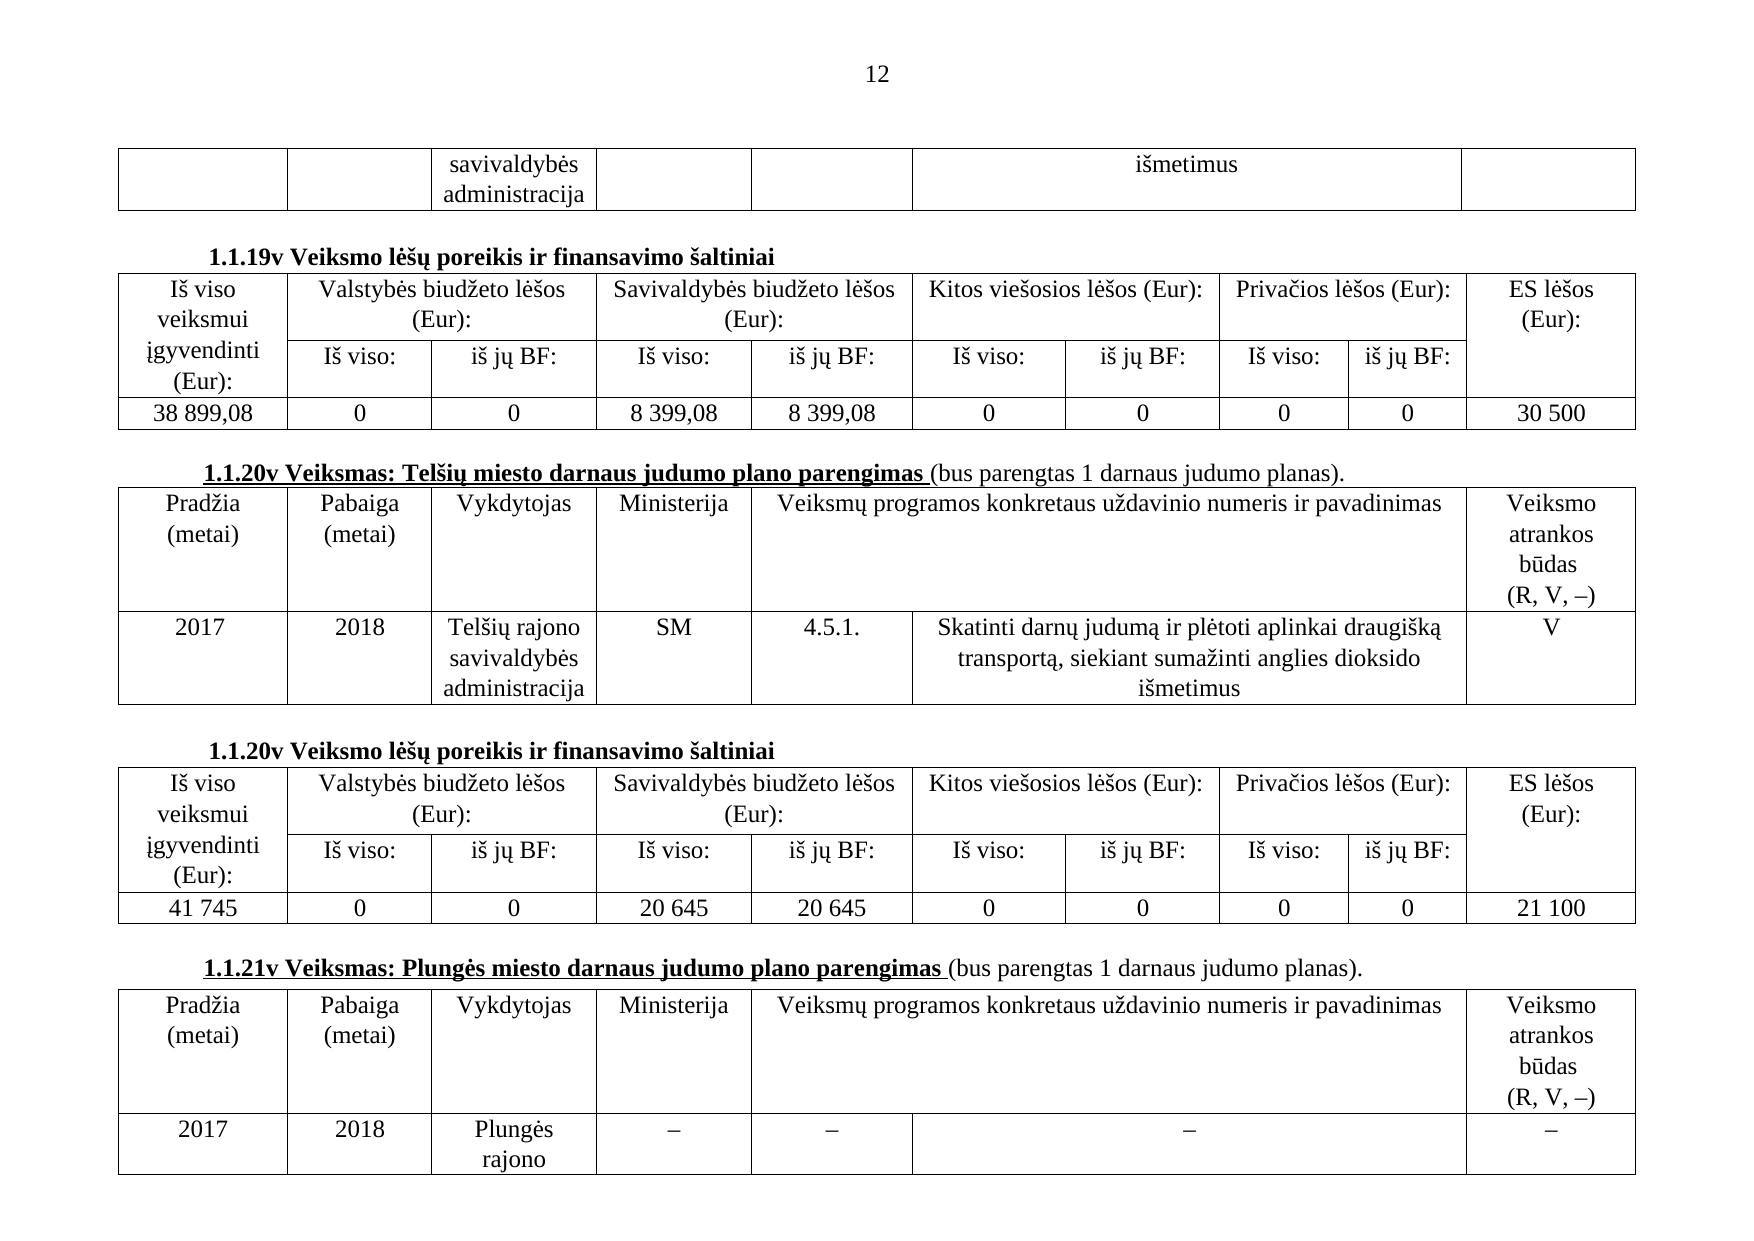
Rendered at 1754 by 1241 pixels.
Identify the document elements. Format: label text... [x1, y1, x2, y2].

table_cell [288, 149, 431, 210]
table_cell iš jų BF: [752, 341, 912, 397]
table_cell Veiksmo atrankos būdas (R, V, –) [1467, 990, 1635, 1113]
table_cell 0 [913, 893, 1065, 923]
table_cell Veiksmo atrankos būdas (R, V, –) [1467, 488, 1635, 611]
table_cell Skatinti darnų judumą ir plėtoti aplinkai draugišką transportą, siekiant sumažinti anglies dioksido išmetimus [913, 612, 1466, 704]
table_cell 0 [432, 398, 596, 428]
table_cell Iš viso: [288, 341, 431, 397]
table_cell [597, 149, 751, 210]
table_cell SM [597, 612, 751, 704]
table_cell Kitos viešosios lėšos (Eur): [913, 768, 1219, 834]
table_cell Iš viso veiksmui įgyvendinti (Eur): [119, 274, 287, 397]
table_cell iš jų BF: [1066, 835, 1219, 892]
table_cell 38 899,08 [119, 398, 287, 428]
table_cell V [1467, 612, 1635, 704]
table_cell iš jų BF: [1066, 341, 1219, 397]
table_cell Vykdytojas [432, 990, 596, 1113]
table_cell Iš viso: [1220, 835, 1348, 892]
table_cell iš jų BF: [432, 341, 596, 397]
table_cell 0 [288, 893, 431, 923]
table_cell Valstybės biudžeto lėšos (Eur): [288, 274, 596, 340]
table_cell Iš viso veiksmui įgyvendinti (Eur): [119, 768, 287, 892]
table_cell Veiksmų programos konkretaus uždavinio numeris ir pavadinimas [752, 990, 1466, 1113]
table_cell 2018 [288, 1114, 431, 1173]
table_cell Ministerija [597, 990, 751, 1113]
table_cell Vykdytojas [432, 488, 596, 611]
table_cell Pabaiga (metai) [288, 488, 431, 611]
table_cell Pradžia (metai) [119, 488, 287, 611]
table_cell 20 645 [597, 893, 751, 923]
table_cell [1462, 149, 1635, 210]
table_cell 0 [288, 398, 431, 428]
table_cell Telšių rajono savivaldybės administracija [432, 612, 596, 704]
table_cell [119, 149, 287, 210]
table_cell 0 [913, 398, 1065, 428]
table_cell 0 [1220, 398, 1348, 428]
table_cell 0 [1220, 893, 1348, 923]
table_cell [118, 705, 1636, 736]
table_cell 0 [1066, 398, 1219, 428]
table_cell – [913, 1114, 1466, 1173]
table_cell Iš viso: [913, 835, 1065, 892]
table_cell – [597, 1114, 751, 1173]
table_cell Ministerija [597, 488, 751, 611]
table_cell Plungės rajono [432, 1114, 596, 1173]
table_cell Privačios lėšos (Eur): [1220, 768, 1466, 834]
table_cell 8 399,08 [597, 398, 751, 428]
table_cell Savivaldybės biudžeto lėšos (Eur): [597, 274, 912, 340]
table_cell ES lėšos (Eur): [1467, 768, 1635, 892]
table_cell [752, 149, 912, 210]
table_cell Iš viso: [288, 835, 431, 892]
table_cell 0 [432, 893, 596, 923]
table_cell 20 645 [752, 893, 912, 923]
table_cell 1.1.20v Veiksmas: Telšių miesto darnaus judumo plano parengimas (bus parengtas 1 darnaus judumo planas). [118, 430, 1636, 487]
table_cell Pradžia (metai) [119, 990, 287, 1113]
table_cell Iš viso: [1220, 341, 1348, 397]
table_cell 21 100 [1467, 893, 1635, 923]
table_cell 0 [1349, 398, 1466, 428]
table_cell iš jų BF: [752, 835, 912, 892]
table_cell Iš viso: [597, 835, 751, 892]
table_cell 4.5.1. [752, 612, 912, 704]
table_cell 2017 [119, 612, 287, 704]
table_cell Privačios lėšos (Eur): [1220, 274, 1466, 340]
table_cell – [1467, 1114, 1635, 1173]
table_cell 8 399,08 [752, 398, 912, 428]
table_cell 1.1.20v Veiksmo lėšų poreikis ir finansavimo šaltiniai [118, 736, 1636, 767]
table_cell – [752, 1114, 912, 1173]
table_cell 1.1.19v Veiksmo lėšų poreikis ir finansavimo šaltiniai [118, 211, 1636, 273]
table_cell iš jų BF: [1349, 835, 1466, 892]
table_cell Savivaldybės biudžeto lėšos (Eur): [597, 768, 912, 834]
table_cell 30 500 [1467, 398, 1635, 428]
table_cell išmetimus [913, 149, 1461, 210]
table_cell Pabaiga (metai) [288, 990, 431, 1113]
table_cell Valstybės biudžeto lėšos (Eur): [288, 768, 596, 834]
table_cell iš jų BF: [432, 835, 596, 892]
table_cell iš jų BF: [1349, 341, 1466, 397]
table_cell Iš viso: [597, 341, 751, 397]
table_cell 2017 [119, 1114, 287, 1173]
table_cell ES lėšos (Eur): [1467, 274, 1635, 397]
table_cell 41 745 [119, 893, 287, 923]
table_cell 0 [1349, 893, 1466, 923]
table_cell Veiksmų programos konkretaus uždavinio numeris ir pavadinimas [752, 488, 1466, 611]
table_cell Iš viso: [913, 341, 1065, 397]
table_cell 1.1.21v Veiksmas: Plungės miesto darnaus judumo plano parengimas (bus parengtas 1 darnaus judumo planas). [118, 924, 1636, 989]
table_cell Kitos viešosios lėšos (Eur): [913, 274, 1219, 340]
table_cell savivaldybės administracija [432, 149, 596, 210]
table_cell 2018 [288, 612, 431, 704]
table_cell 0 [1066, 893, 1219, 923]
